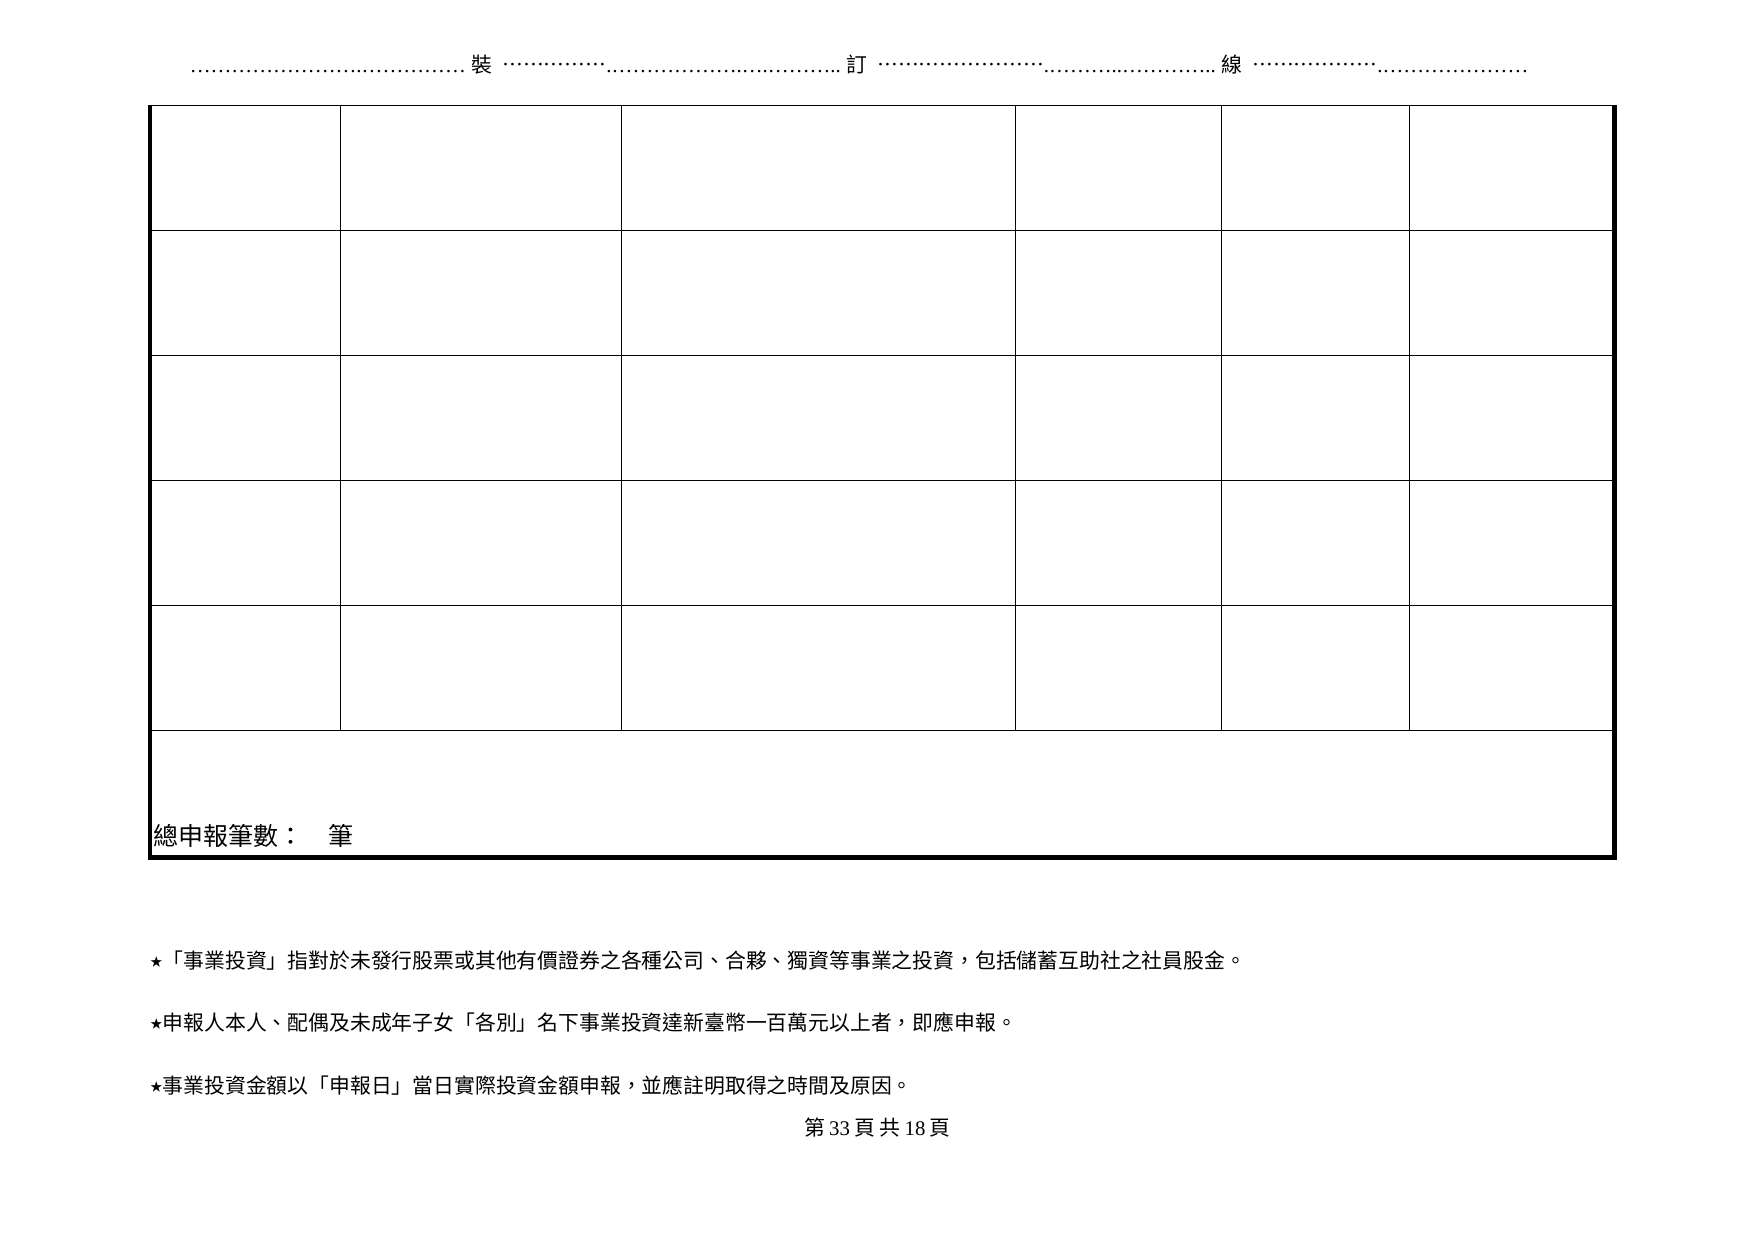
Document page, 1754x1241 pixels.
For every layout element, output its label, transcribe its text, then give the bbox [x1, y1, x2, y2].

table_cell [622, 481, 1015, 605]
table_cell [341, 356, 621, 480]
table_cell [1222, 231, 1409, 355]
table_cell [1016, 231, 1221, 355]
table_cell [1410, 231, 1612, 355]
table_cell [341, 106, 621, 230]
table_cell [1410, 481, 1612, 605]
table_cell [1222, 481, 1409, 605]
table_cell [1222, 356, 1409, 480]
table_cell [622, 231, 1015, 355]
table_cell [622, 356, 1015, 480]
text ★事業投資金額以「申報日」當日實際投資金額申報，並應註明取得之時間及原因。 [150, 1042, 1604, 1105]
table_cell [1410, 356, 1612, 480]
table_cell [152, 606, 340, 730]
table_cell [1410, 106, 1612, 230]
table_cell [1016, 481, 1221, 605]
table_cell [1222, 106, 1409, 230]
table_cell [1222, 606, 1409, 730]
table_cell [152, 481, 340, 605]
table_cell 總申報筆數： 筆 [152, 731, 1612, 855]
table_cell [341, 606, 621, 730]
table_cell [622, 606, 1015, 730]
table_cell [1016, 606, 1221, 730]
table_cell [341, 231, 621, 355]
table_cell [1016, 106, 1221, 230]
table_cell [622, 106, 1015, 230]
table_cell [152, 231, 340, 355]
table_cell [1016, 356, 1221, 480]
table_cell [1410, 606, 1612, 730]
table_cell [152, 106, 340, 230]
table_cell [152, 356, 340, 480]
text ★申報人本人、配偶及未成年子女「各別」名下事業投資達新臺幣一百萬元以上者，即應申報。 [150, 980, 1604, 1042]
table_cell [341, 481, 621, 605]
text ★「事業投資」指對於未發行股票或其他有價證券之各種公司、合夥、獨資等事業之投資，包括儲蓄互助社之社員股金。 [150, 917, 1604, 980]
